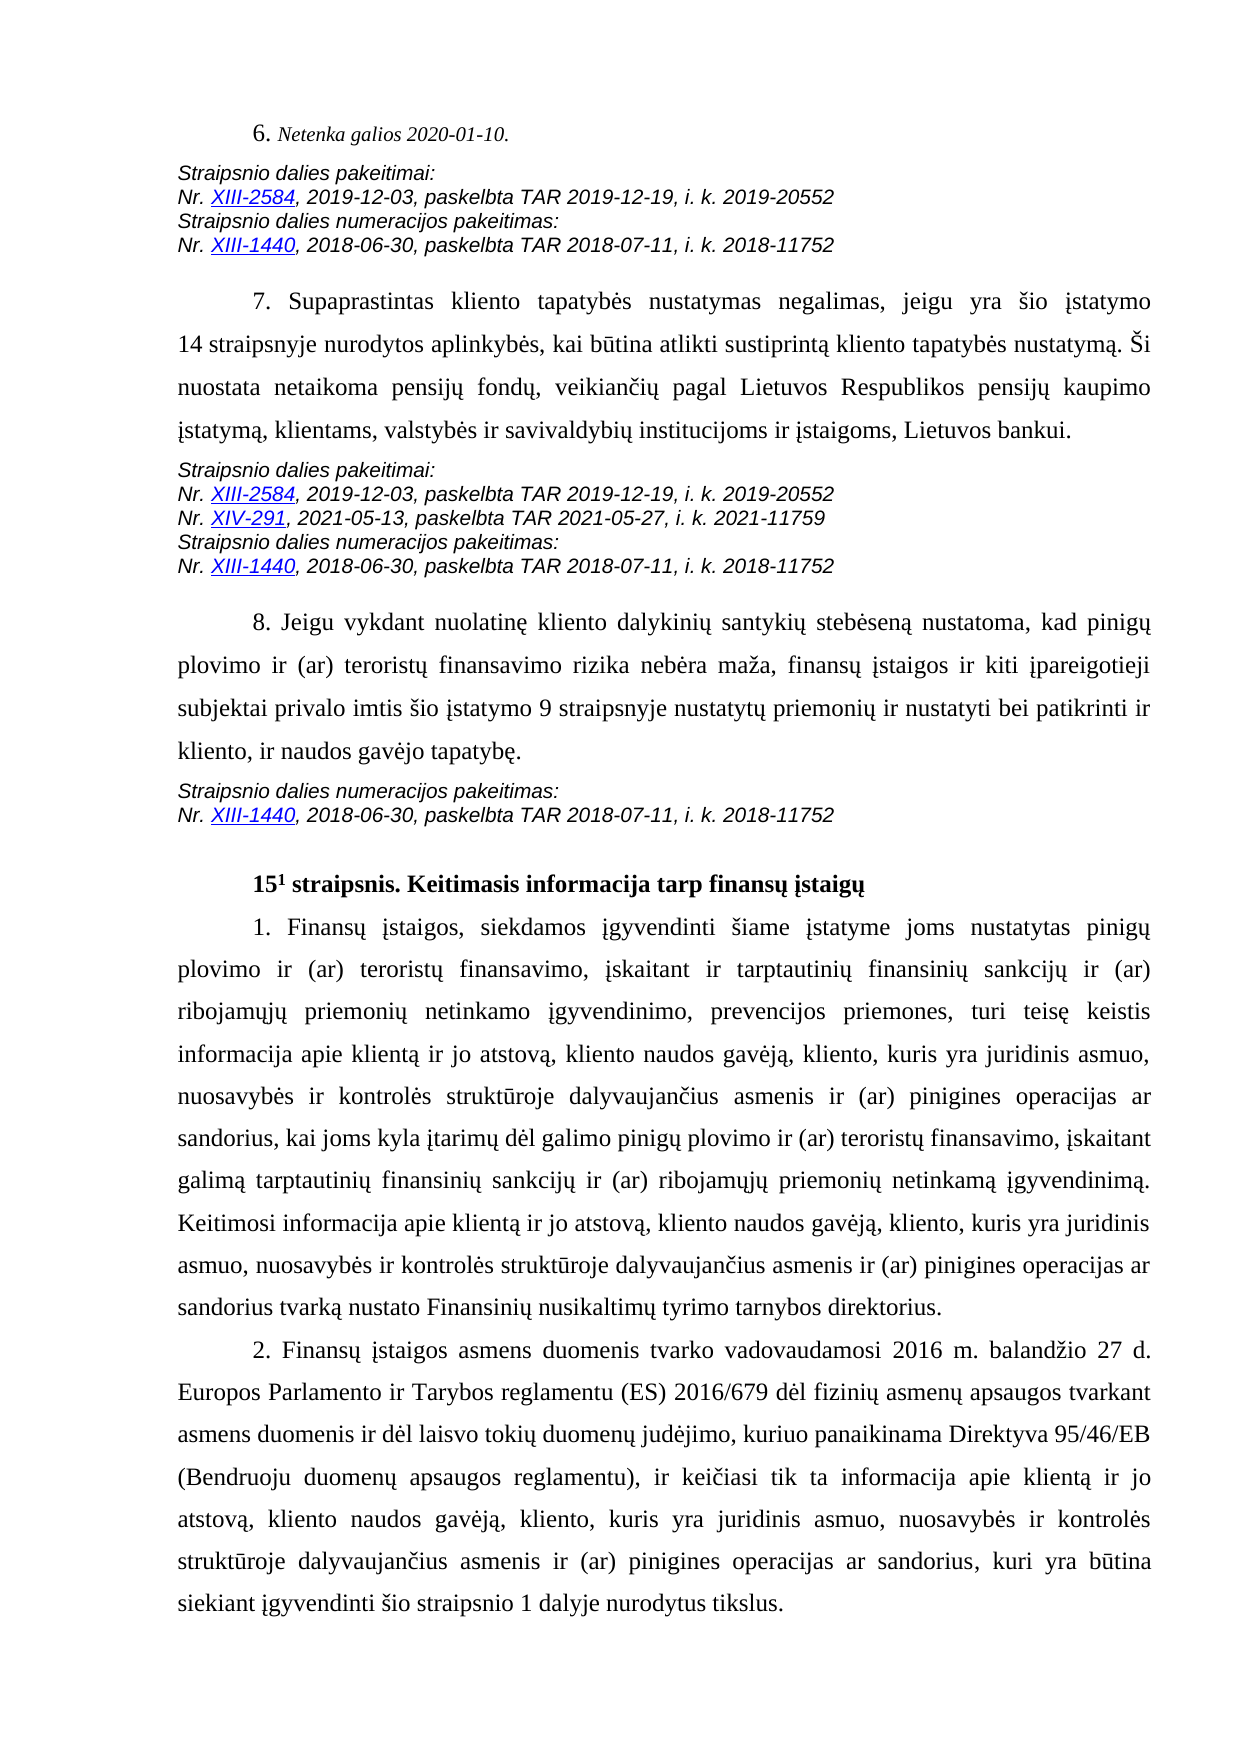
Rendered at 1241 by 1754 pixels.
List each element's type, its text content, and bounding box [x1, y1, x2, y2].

text Nr. XIII-1440, 2018-06-30, paskelbta TAR 2018-07-11, i. k. 2018-11752 [177, 233, 1152, 257]
text 151 straipsnis. Keitimasis informacija tarp finansų įstaigų [177, 856, 1152, 898]
text 8. Jeigu vykdant nuolatinę kliento dalykinių santykių stebėseną nustatoma, kad pinigų plovimo ir (ar) teroristų finansavimo rizika nebėra maža, finansų įstaigos ir kiti įpareigotieji subjektai privalo imtis šio įstatymo 9 straipsnyje nustatytų priemonių ir nustatyti bei patikrinti ir kliento, ir naudos gavėjo tapatybę. [177, 607, 1152, 765]
text Straipsnio dalies pakeitimai: [177, 458, 1152, 482]
text Nr. XIII-2584, 2019-12-03, paskelbta TAR 2019-12-19, i. k. 2019-20552 [177, 482, 1152, 506]
text Nr. XIV-291, 2021-05-13, paskelbta TAR 2021-05-27, i. k. 2021-11759 [177, 506, 1152, 530]
text Straipsnio dalies numeracijos pakeitimas: [177, 209, 1152, 233]
text Nr. XIII-2584, 2019-12-03, paskelbta TAR 2019-12-19, i. k. 2019-20552 [177, 185, 1152, 209]
text 1. Finansų įstaigos, siekdamos įgyvendinti šiame įstatyme joms nustatytas pinigų plovimo ir (ar) teroristų finansavimo, įskaitant ir tarptautinių finansinių sankcijų ir (ar) ribojamųjų priemonių netinkamo įgyvendinimo, prevencijos priemones, turi teisę keistis informacija apie klientą ir jo atstovą, kliento naudos gavėją, kliento, kuris yra juridinis asmuo, nuosavybės ir kontrolės struktūroje dalyvaujančius asmenis ir (ar) pinigines operacijas ar sandorius, kai joms kyla įtarimų dėl galimo pinigų plovimo ir (ar) teroristų finansavimo, įskaitant galimą tarptautinių finansinių sankcijų ir (ar) ribojamųjų priemonių netinkamą įgyvendinimą. Keitimosi informacija apie klientą ir jo atstovą, kliento naudos gavėją, kliento, kuris yra juridinis asmuo, nuosavybės ir kontrolės struktūroje dalyvaujančius asmenis ir (ar) pinigines operacijas ar sandorius tvarką nustato Finansinių nusikaltimų tyrimo tarnybos direktorius. [177, 898, 1152, 1321]
text Straipsnio dalies numeracijos pakeitimas: [177, 779, 1152, 803]
text Straipsnio dalies numeracijos pakeitimas: [177, 530, 1152, 554]
text Nr. XIII-1440, 2018-06-30, paskelbta TAR 2018-07-11, i. k. 2018-11752 [177, 803, 1152, 827]
text Straipsnio dalies pakeitimai: [177, 161, 1152, 185]
text 7. Supaprastintas kliento tapatybės nustatymas negalimas, jeigu yra šio įstatymo 14 straipsnyje nurodytos aplinkybės, kai būtina atlikti sustiprintą kliento tapatybės nustatymą. Ši nuostata netaikoma pensijų fondų, veikiančių pagal Lietuvos Respublikos pensijų kaupimo įstatymą, klientams, valstybės ir savivaldybių institucijoms ir įstaigoms, Lietuvos bankui. [177, 286, 1152, 444]
text Nr. XIII-1440, 2018-06-30, paskelbta TAR 2018-07-11, i. k. 2018-11752 [177, 554, 1152, 578]
text 6. Netenka galios 2020-01-10. [177, 118, 1152, 147]
text 2. Finansų įstaigos asmens duomenis tvarko vadovaudamosi 2016 m. balandžio 27 d. Europos Parlamento ir Tarybos reglamentu (ES) 2016/679 dėl fizinių asmenų apsaugos tvarkant asmens duomenis ir dėl laisvo tokių duomenų judėjimo, kuriuo panaikinama Direktyva 95/46/EB (Bendruoju duomenų apsaugos reglamentu), ir keičiasi tik ta informacija apie klientą ir jo atstovą, kliento naudos gavėją, kliento, kuris yra juridinis asmuo, nuosavybės ir kontrolės struktūroje dalyvaujančius asmenis ir (ar) pinigines operacijas ar sandorius, kuri yra būtina siekiant įgyvendinti šio straipsnio 1 dalyje nurodytus tikslus. [177, 1321, 1152, 1617]
